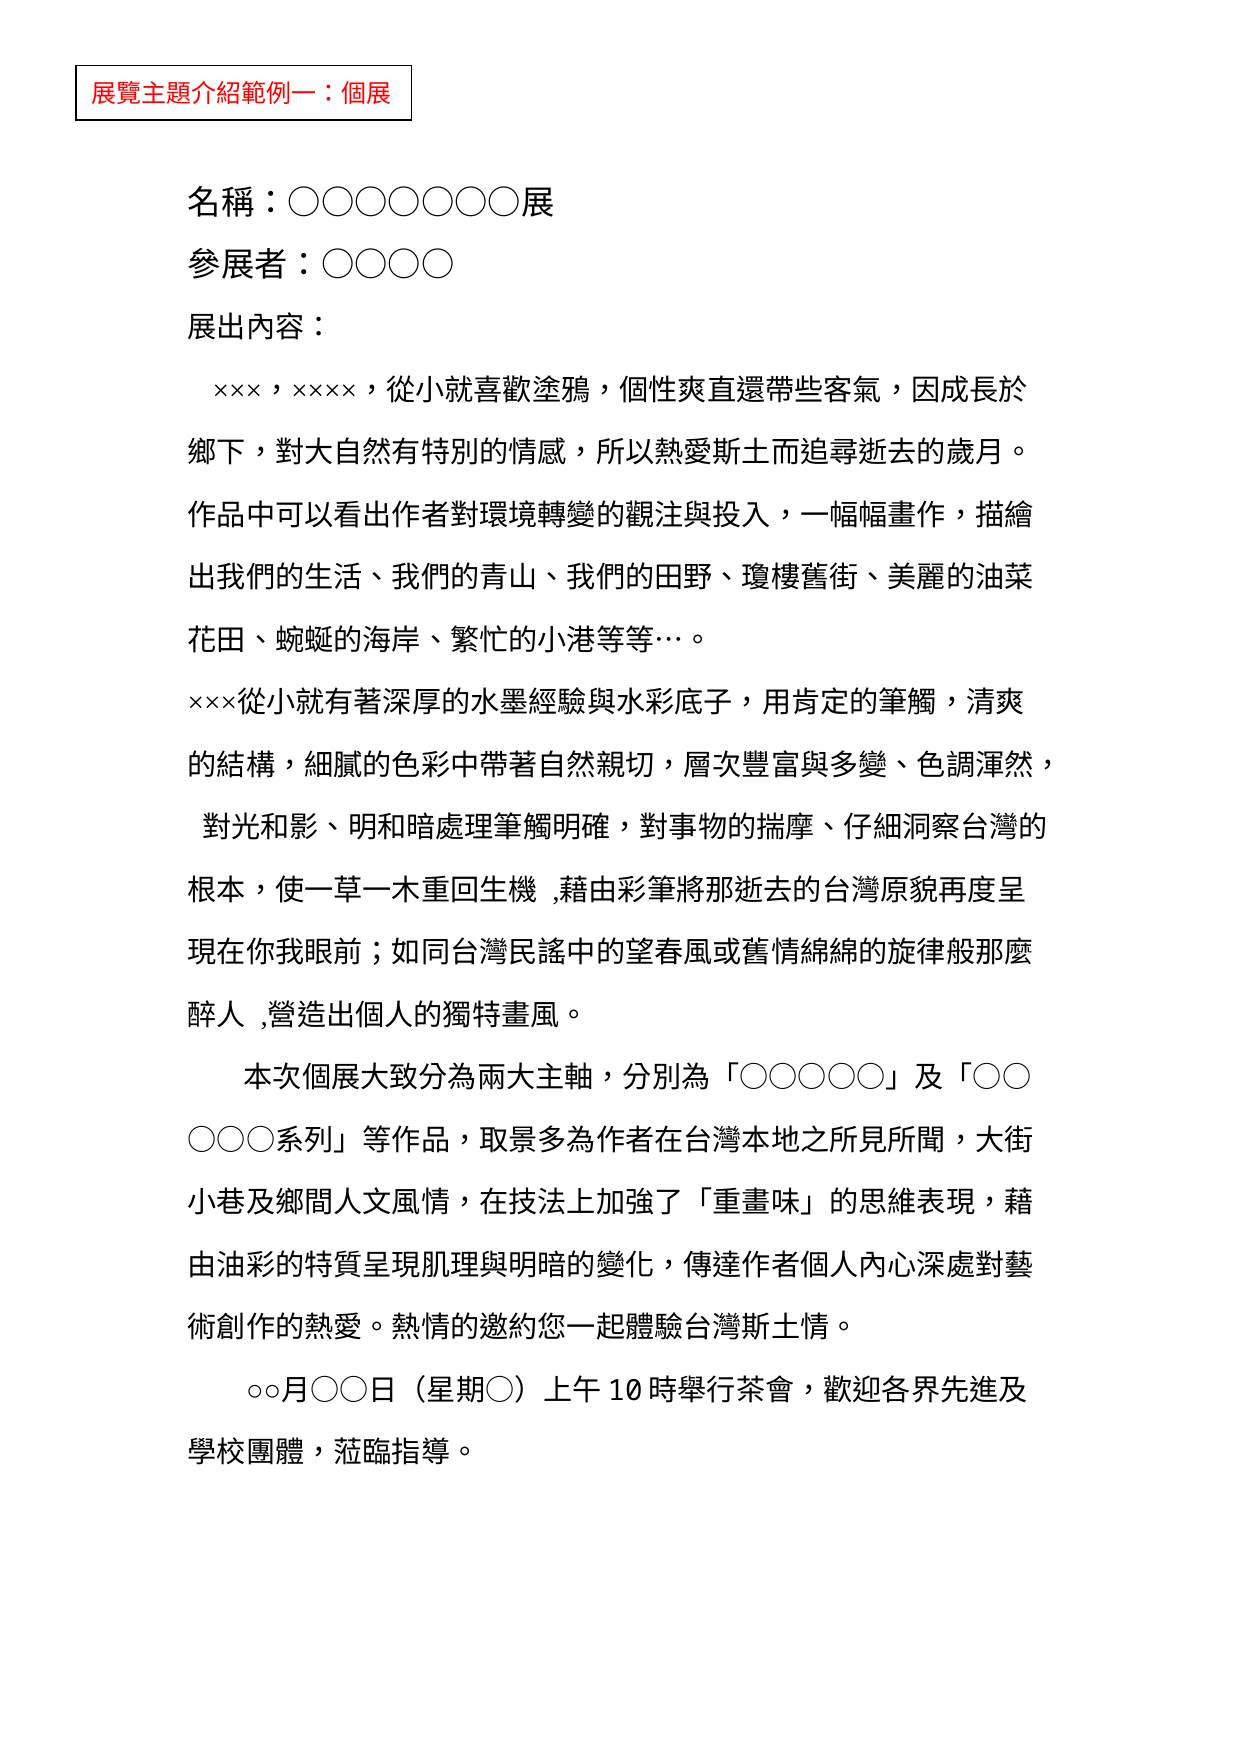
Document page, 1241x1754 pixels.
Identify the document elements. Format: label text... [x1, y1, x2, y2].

text ×××從小就有著深厚的水墨經驗與水彩底子，用肯定的筆觸，清爽的結構，細膩的色彩中帶著自然親切，層次豐富與多變、色調渾然， 對光和影、明和暗處理筆觸明確，對事物的揣摩、仔細洞察台灣的根本，使一草一木重回生機 ,藉由彩筆將那逝去的台灣原貌再度呈現在你我眼前；如同台灣民謠中的望春風或舊情綿綿的旋律般那麼醉人 ,營造出個人的獨特畫風。 [187, 658, 1053, 1033]
text 參展者：○○○○ [187, 221, 1053, 283]
text 名稱：○○○○○○○展 [187, 158, 1053, 221]
text ○○月○○日（星期○）上午10時舉行茶會，歡迎各界先進及學校團體，蒞臨指導。 [187, 1346, 1053, 1471]
text ×××，××××，從小就喜歡塗鴉，個性爽直還帶些客氣，因成長於鄉下，對大自然有特別的情感，所以熱愛斯土而追尋逝去的歲月。作品中可以看出作者對環境轉變的觀注與投入，一幅幅畫作，描繪出我們的生活、我們的青山、我們的田野、瓊樓舊街、美麗的油菜花田、蜿蜒的海岸、繁忙的小港等等…。 [187, 346, 1053, 658]
text [77, 66, 411, 119]
text 本次個展大致分為兩大主軸，分別為「○○○○○」及「○○○○○系列」等作品，取景多為作者在台灣本地之所見所聞，大街小巷及鄉間人文風情，在技法上加強了「重畫味」的思維表現，藉由油彩的特質呈現肌理與明暗的變化，傳達作者個人內心深處對藝術創作的熱愛。熱情的邀約您一起體驗台灣斯土情。 [187, 1033, 1053, 1346]
text 展覽主題介紹範例一：個展 [92, 73, 396, 110]
text 展出內容： [187, 283, 1053, 346]
